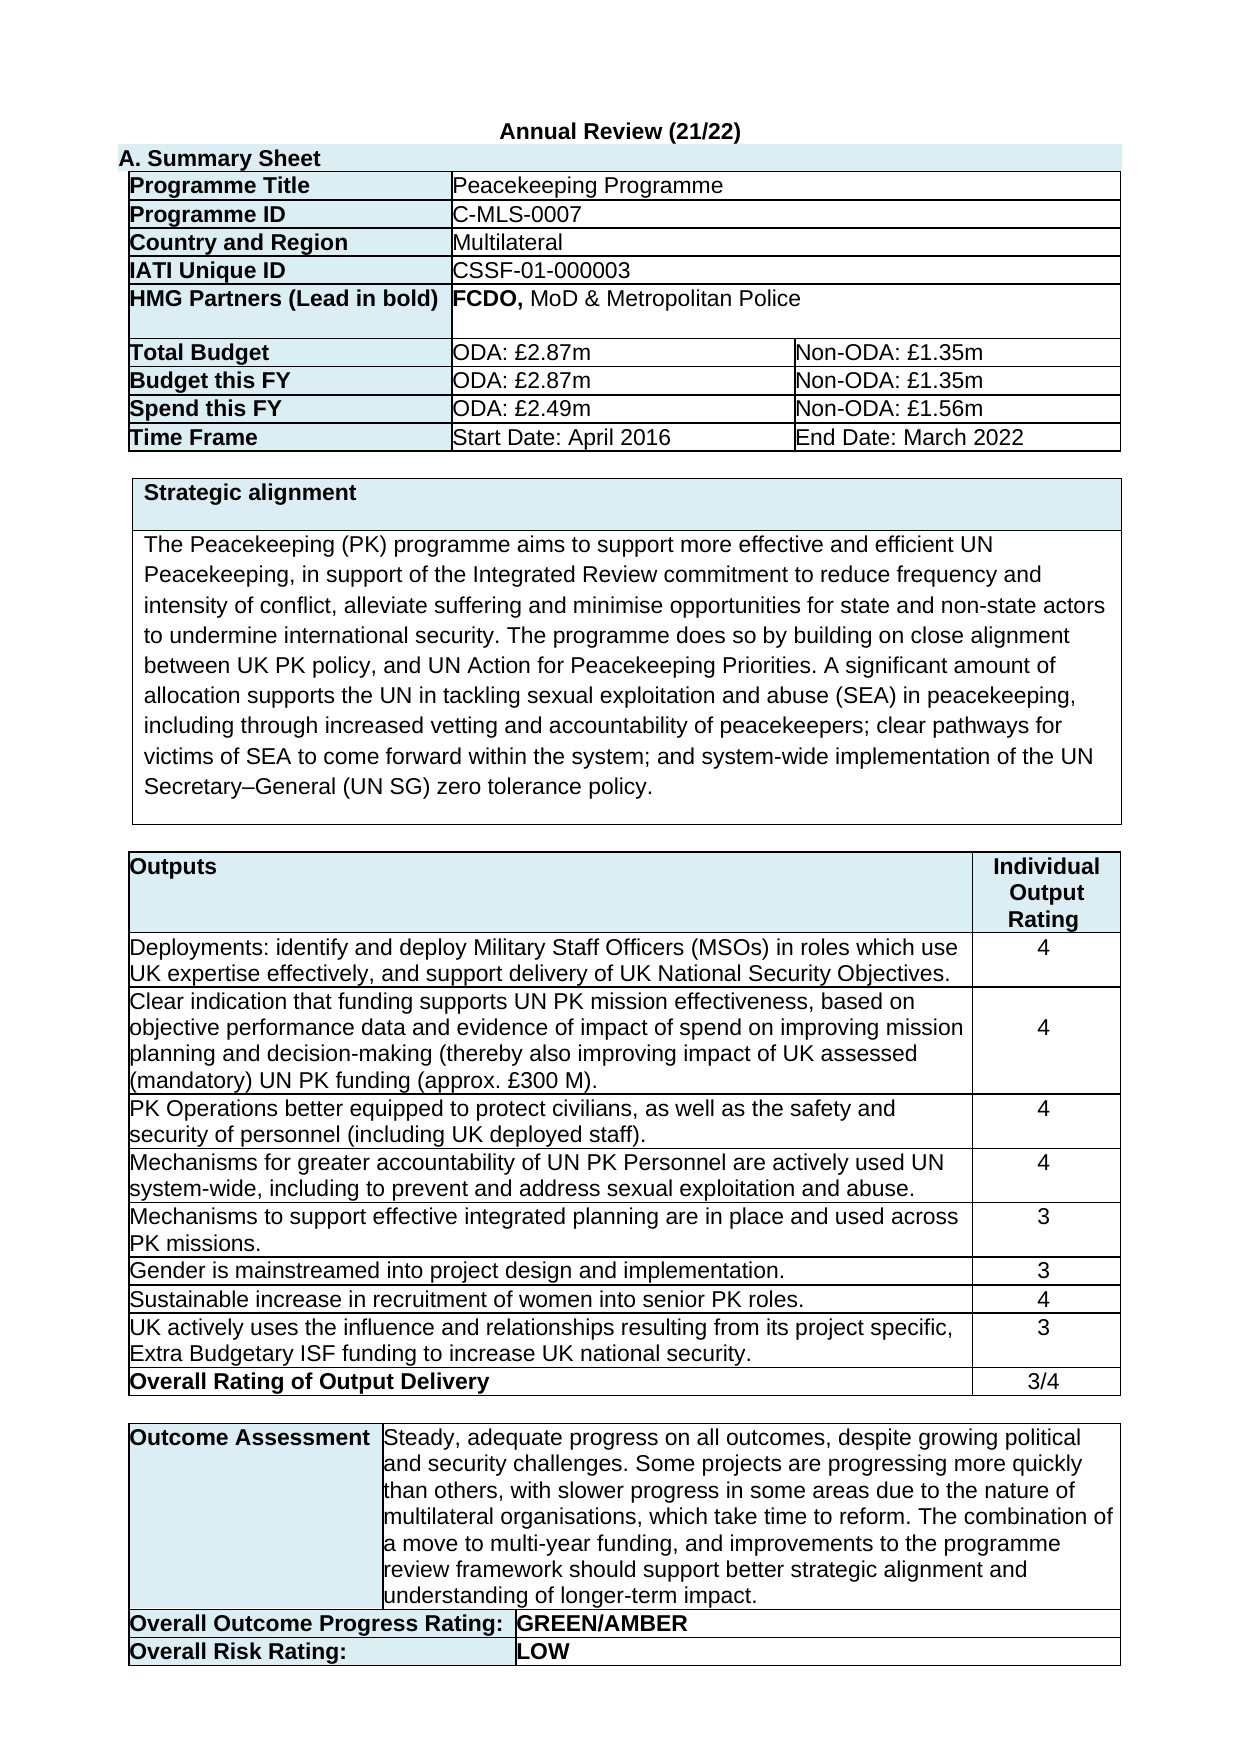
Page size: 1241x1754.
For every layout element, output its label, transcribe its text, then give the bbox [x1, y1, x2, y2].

table_cell 3 [973, 1258, 1120, 1284]
table_cell 3 [973, 1203, 1120, 1256]
table_header Programme Title [130, 172, 451, 199]
table_cell 4 [973, 1149, 1120, 1202]
table_cell End Date: March 2022 [796, 424, 1120, 450]
table_cell Time Frame [130, 424, 451, 450]
table_header Outputs [130, 853, 972, 932]
table_cell The Peacekeeping (PK) programme aims to support more effective and efficient UN Peacekeeping, in support of the Integrated Review commitment to reduce frequency and intensity of conflict, alleviate suffering and minimise opportunities for state and non-state actors to undermine international security. The programme does so by building on close alignment between UK PK policy, and UN Action for Peacekeeping Priorities. A significant amount of allocation supports the UN in tackling sexual exploitation and abuse (SEA) in peacekeeping, including through increased vetting and accountability of peacekeepers; clear pathways for victims of SEA to come forward within the system; and system-wide implementation of the UN Secretary–General (UN SG) zero tolerance policy. [133, 531, 1121, 824]
table_cell Non-ODA: £1.56m [796, 396, 1120, 422]
table_header Peacekeeping Programme [453, 172, 1120, 199]
table_cell Programme ID [130, 201, 451, 227]
table_cell PK Operations better equipped to protect civilians, as well as the safety and security of personnel (including UK deployed staff). [130, 1095, 972, 1147]
table_header Steady, adequate progress on all outcomes, despite growing political and security challenges. Some projects are progressing more quickly than others, with slower progress in some areas due to the nature of multilateral organisations, which take time to reform. The combination of a move to multi-year funding, and improvements to the programme review framework should support better strategic alignment and understanding of longer-term impact. [384, 1424, 1120, 1608]
table_cell Total Budget [130, 339, 451, 366]
table_cell ODA: £2.87m [453, 367, 794, 394]
table_cell Start Date: April 2016 [453, 424, 794, 450]
table_cell 3 [973, 1314, 1120, 1366]
table_cell ODA: £2.49m [453, 396, 794, 422]
table_cell UK actively uses the influence and relationships resulting from its project specific, Extra Budgetary ISF funding to increase UK national security. [130, 1314, 972, 1366]
table_cell ODA: £2.87m [453, 339, 794, 366]
table_cell Deployments: identify and deploy Military Staff Officers (MSOs) in roles which use UK expertise effectively, and support delivery of UK National Security Objectives. [130, 933, 972, 986]
table_cell Overall Outcome Progress Rating: [130, 1610, 515, 1637]
table_cell Country and Region [130, 229, 451, 255]
table_cell Clear indication that funding supports UN PK mission effectiveness, based on objective performance data and evidence of impact of spend on improving mission planning and decision-making (thereby also improving impact of UK assessed (mandatory) UN PK funding (approx. £300 M). [130, 988, 972, 1093]
table_cell LOW [517, 1638, 1120, 1665]
table_cell Gender is mainstreamed into project design and implementation. [130, 1258, 972, 1284]
text Annual Review (21/22) [118, 118, 1122, 144]
table_header Outcome Assessment [130, 1424, 382, 1608]
table_cell IATI Unique ID [130, 257, 451, 283]
table_cell CSSF-01-000003 [453, 257, 1120, 283]
text A. Summary Sheet [118, 144, 1122, 171]
table_cell Budget this FY [130, 367, 451, 394]
table_cell Mechanisms for greater accountability of UN PK Personnel are actively used UN system-wide, including to prevent and address sexual exploitation and abuse. [130, 1149, 972, 1202]
table_cell 4 [973, 988, 1120, 1093]
table_header Strategic alignment [133, 479, 1121, 530]
table_cell Sustainable increase in recruitment of women into senior PK roles. [130, 1286, 972, 1312]
table_cell HMG Partners (Lead in bold) [130, 285, 451, 338]
table_cell Overall Rating of Output Delivery [130, 1368, 972, 1394]
table_cell Non-ODA: £1.35m [796, 339, 1120, 366]
table_cell FCDO, MoD & Metropolitan Police [453, 285, 1120, 338]
table_cell Mechanisms to support effective integrated planning are in place and used across PK missions. [130, 1203, 972, 1256]
table_cell 4 [973, 1095, 1120, 1147]
table_cell 4 [973, 933, 1120, 986]
table_cell Multilateral [453, 229, 1120, 255]
table_cell Spend this FY [130, 396, 451, 422]
table_cell 3/4 [973, 1368, 1120, 1394]
table_cell GREEN/AMBER [517, 1610, 1120, 1637]
table_cell 4 [973, 1286, 1120, 1312]
table_header Individual Output Rating [973, 853, 1120, 932]
table_cell C-MLS-0007 [453, 201, 1120, 227]
table_cell Overall Risk Rating: [130, 1638, 515, 1665]
table_cell Non-ODA: £1.35m [796, 367, 1120, 394]
